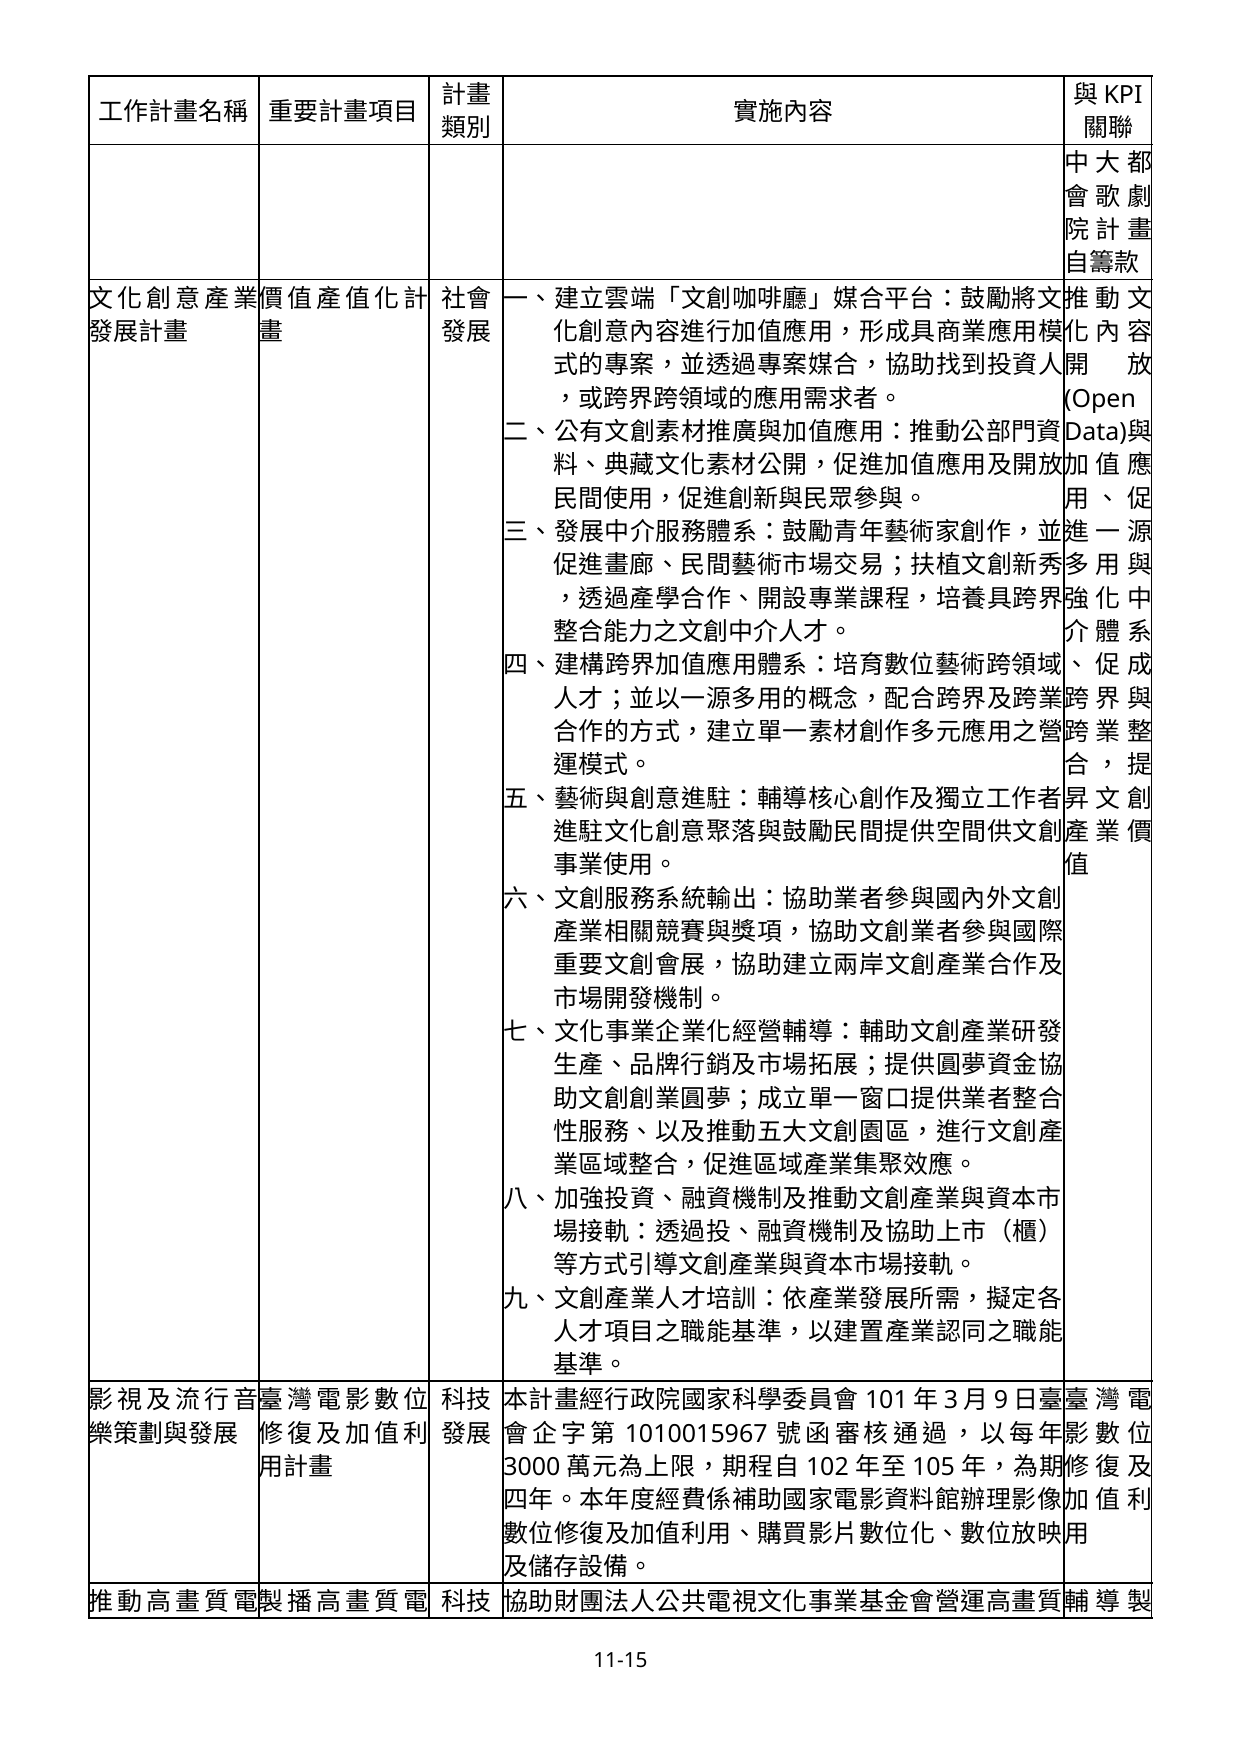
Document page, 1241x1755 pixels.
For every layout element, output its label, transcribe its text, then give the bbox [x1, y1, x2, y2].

table_cell 科技 [430, 1584, 502, 1617]
table_cell 中大都會歌劇院計畫自籌款 [1065, 145, 1151, 278]
table_cell 臺灣電影數位修復及加值利用計畫 [260, 1382, 428, 1582]
table_cell [504, 145, 1063, 278]
table_header 重要計畫項目 [260, 77, 428, 143]
table_header 工作計畫名稱 [90, 77, 258, 143]
table_cell 一、建立雲端「文創咖啡廳」媒合平台：鼓勵將文化創意內容進行加值應用，形成具商業應用模式的專案，並透過專案媒合，協助找到投資人，或跨界跨領域的應用需求者。 二、公有文創素材推廣與加值應用：推動公部門資料、典藏文化素材公開，促進加值應用及開放民間使用，促進創新與民眾參與。 三、發展中介服務體系：鼓勵青年藝術家創作，並促進畫廊、民間藝術市場交易；扶植文創新秀，透過產學合作、開設專業課程，培養具跨界整合能力之文創中介人才。 四、建構跨界加值應用體系：培育數位藝術跨領域人才；並以一源多用的概念，配合跨界及跨業合作的方式，建立單一素材創作多元應用之營運模式。 五、藝術與創意進駐：輔導核心創作及獨立工作者進駐文化創意聚落與鼓勵民間提供空間供文創事業使用。 六、文創服務系統輸出：協助業者參與國內外文創產業相關競賽與獎項，協助文創業者參與國際重要文創會展，協助建立兩岸文創產業合作及市場開發機制。 七、文化事業企業化經營輔導：輔助文創產業研發生產、品牌行銷及市場拓展；提供圓夢資金協助文創創業圓夢；成立單一窗口提供業者整合性服務、以及推動五大文創園區，進行文創產業區域整合，促進區域產業集聚效應。 八、加強投資、融資機制及推動文創產業與資本市場接軌：透過投、融資機制及協助上市（櫃）等方式引導文創產業與資本市場接軌。 九、文創產業人才培訓：依產業發展所需，擬定各人才項目之職能基準，以建置產業認同之職能基準。 [504, 280, 1063, 1380]
table_cell [90, 145, 258, 278]
table_cell 製播高畫質電視節目 [260, 1584, 428, 1617]
table_cell 文化創意產業發展計畫 [90, 280, 258, 1380]
table_cell 本計畫經行政院國家科學委員會101年3月9日臺會企字第1010015967號函審核通過，以每年3000萬元為上限，期程自102年至105年，為期四年。本年度經費係補助國家電影資料館辦理影像數位修復及加值利用、購買影片數位化、數位放映及儲存設備。 [504, 1382, 1063, 1582]
table_cell 社會發展 [430, 280, 502, 1380]
table_cell [260, 145, 428, 278]
table_cell 影視及流行音樂策劃與發展 [90, 1382, 258, 1582]
table_cell 價值產值化計畫 [260, 280, 428, 1380]
table_header 與KPI關聯 [1065, 77, 1151, 143]
table_header 實施內容 [504, 77, 1063, 143]
table_cell [430, 145, 502, 278]
table_cell 協助財團法人公共電視文化事業基金會營運高畫質電視頻道。 [504, 1584, 1063, 1617]
table_cell 輔導製播高畫質電視節目 [1065, 1584, 1151, 1617]
table_cell 科技發展 [430, 1382, 502, 1582]
table_cell 推動高畫質電視普及發展 [90, 1584, 258, 1617]
table_header 計畫類別 [430, 77, 502, 143]
table_cell 臺灣電影數位修復及加值利用 [1065, 1382, 1151, 1582]
table_cell 推動文化內容開放(Open Data)與加值應用、促進一源多用與強化中介體系、促成跨界與跨業整合，提昇文創產業價值 [1065, 280, 1151, 1380]
